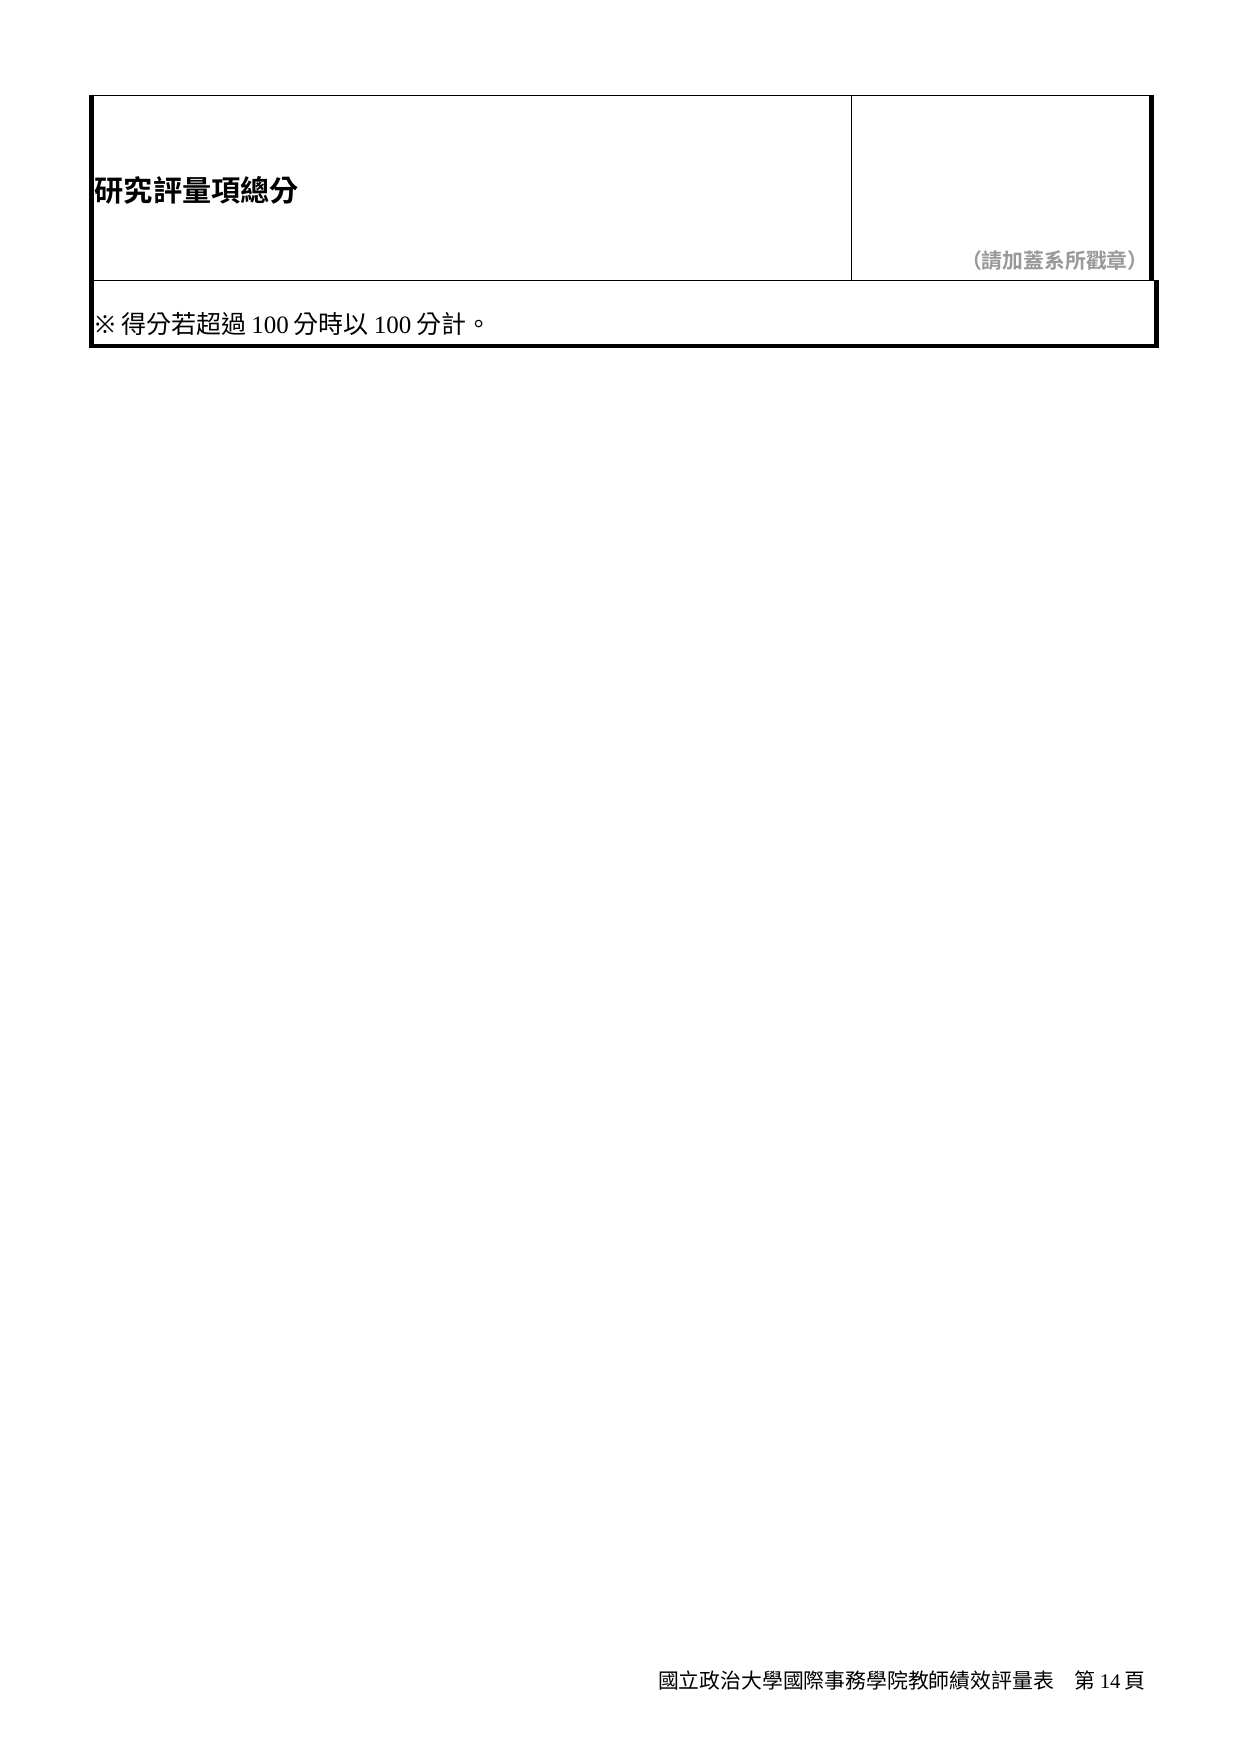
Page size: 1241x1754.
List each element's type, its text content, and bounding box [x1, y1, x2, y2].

table_cell （請加蓋系所戳章） [852, 96, 1149, 280]
table_cell 研究評量項總分 [94, 96, 851, 280]
table_cell ※ 得分若超過100分時以100分計。 [94, 281, 1154, 343]
